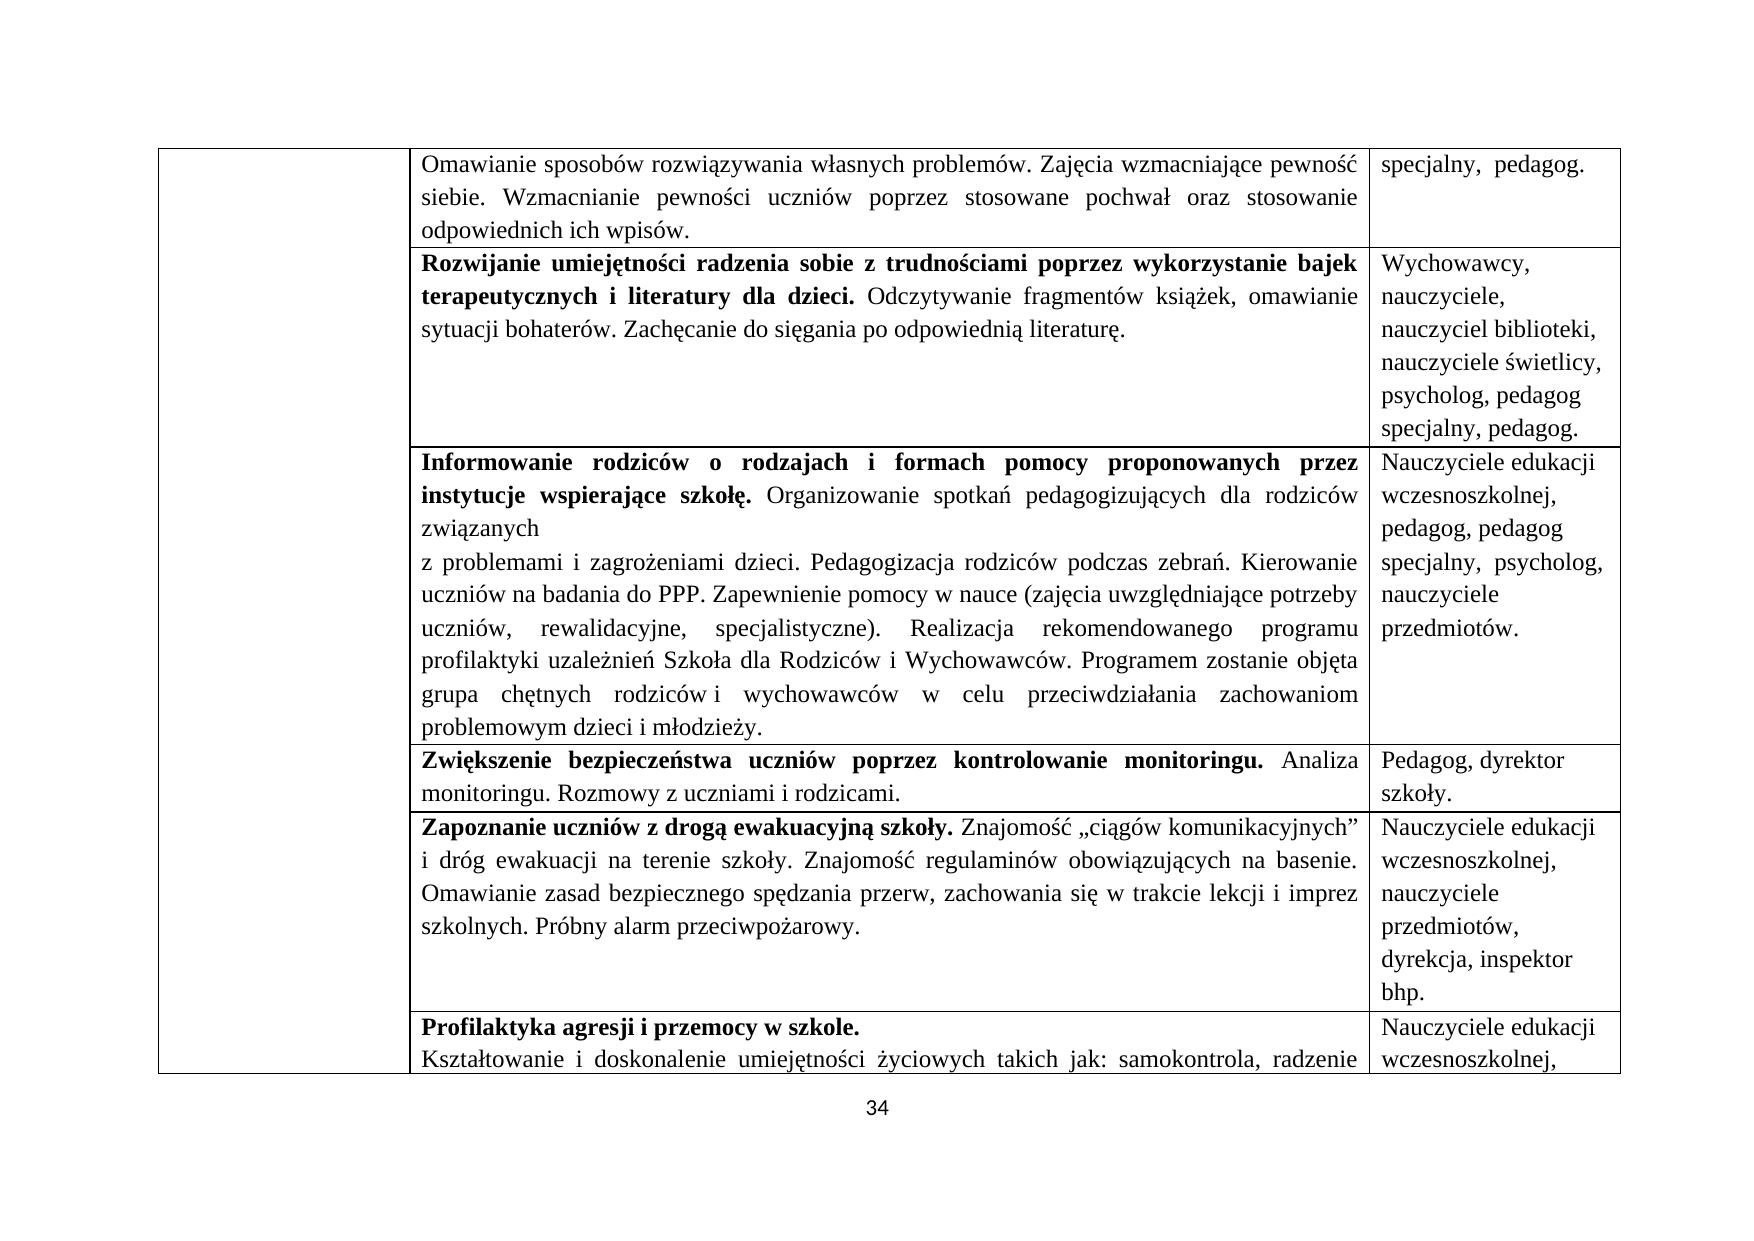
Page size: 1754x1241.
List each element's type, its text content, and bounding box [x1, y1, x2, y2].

table_cell Nauczyciele edukacji wczesnoszkolnej, nauczyciele przedmiotów, dyrekcja, inspektor bhp. [1370, 813, 1620, 1011]
table_cell Omawianie sposobów rozwiązywania własnych problemów. Zajęcia wzmacniające pewność siebie. Wzmacnianie pewności uczniów poprzez stosowane pochwał oraz stosowanie odpowiednich ich wpisów. [411, 149, 1369, 247]
table_cell [1621, 148, 1754, 247]
table_cell Zapoznanie uczniów z drogą ewakuacyjną szkoły. Znajomość „ciągów komunikacyjnych” i dróg ewakuacji na terenie szkoły. Znajomość regulaminów obowiązujących na basenie. Omawianie zasad bezpiecznego spędzania przerw, zachowania się w trakcie lekcji i imprez szkolnych. Próbny alarm przeciwpożarowy. [411, 813, 1369, 1011]
table_cell [1621, 811, 1754, 1011]
table_cell [1621, 1011, 1754, 1073]
table_cell specjalny, pedagog. [1370, 149, 1620, 247]
table_cell Nauczyciele edukacji wczesnoszkolnej, [1370, 1012, 1620, 1073]
table_cell [1621, 744, 1754, 811]
table_cell Informowanie rodziców o rodzajach i formach pomocy proponowanych przez instytucje wspierające szkołę. Organizowanie spotkań pedagogizujących dla rodziców związanych z problemami i zagrożeniami dzieci. Pedagogizacja rodziców podczas zebrań. Kierowanie uczniów na badania do PPP. Zapewnienie pomocy w nauce (zajęcia uwzględniające potrzeby uczniów, rewalidacyjne, specjalistyczne). Realizacja rekomendowanego programu profilaktyki uzależnień Szkoła dla Rodziców i Wychowawców. Programem zostanie objęta grupa chętnych rodziców i wychowawców w celu przeciwdziałania zachowaniom problemowym dzieci i młodzieży. [411, 448, 1369, 744]
table_cell [159, 149, 409, 1073]
table_cell Wychowawcy, nauczyciele, nauczyciel biblioteki, nauczyciele świetlicy, psycholog, pedagog specjalny, pedagog. [1370, 248, 1620, 446]
table_cell Rozwijanie umiejętności radzenia sobie z trudnościami poprzez wykorzystanie bajek terapeutycznych i literatury dla dzieci. Odczytywanie fragmentów książek, omawianie sytuacji bohaterów. Zachęcanie do sięgania po odpowiednią literaturę. [411, 248, 1369, 446]
table_cell [1621, 247, 1754, 446]
table_cell Zwiększenie bezpieczeństwa uczniów poprzez kontrolowanie monitoringu. Analiza monitoringu. Rozmowy z uczniami i rodzicami. [411, 745, 1369, 811]
table_cell Pedagog, dyrektor szkoły. [1370, 745, 1620, 811]
table_cell Profilaktyka agresji i przemocy w szkole. Kształtowanie i doskonalenie umiejętności życiowych takich jak: samokontrola, radzenie [411, 1012, 1369, 1073]
table_cell [1621, 446, 1754, 744]
table_cell Nauczyciele edukacji wczesnoszkolnej, pedagog, pedagog specjalny, psycholog, nauczyciele przedmiotów. [1370, 448, 1620, 744]
